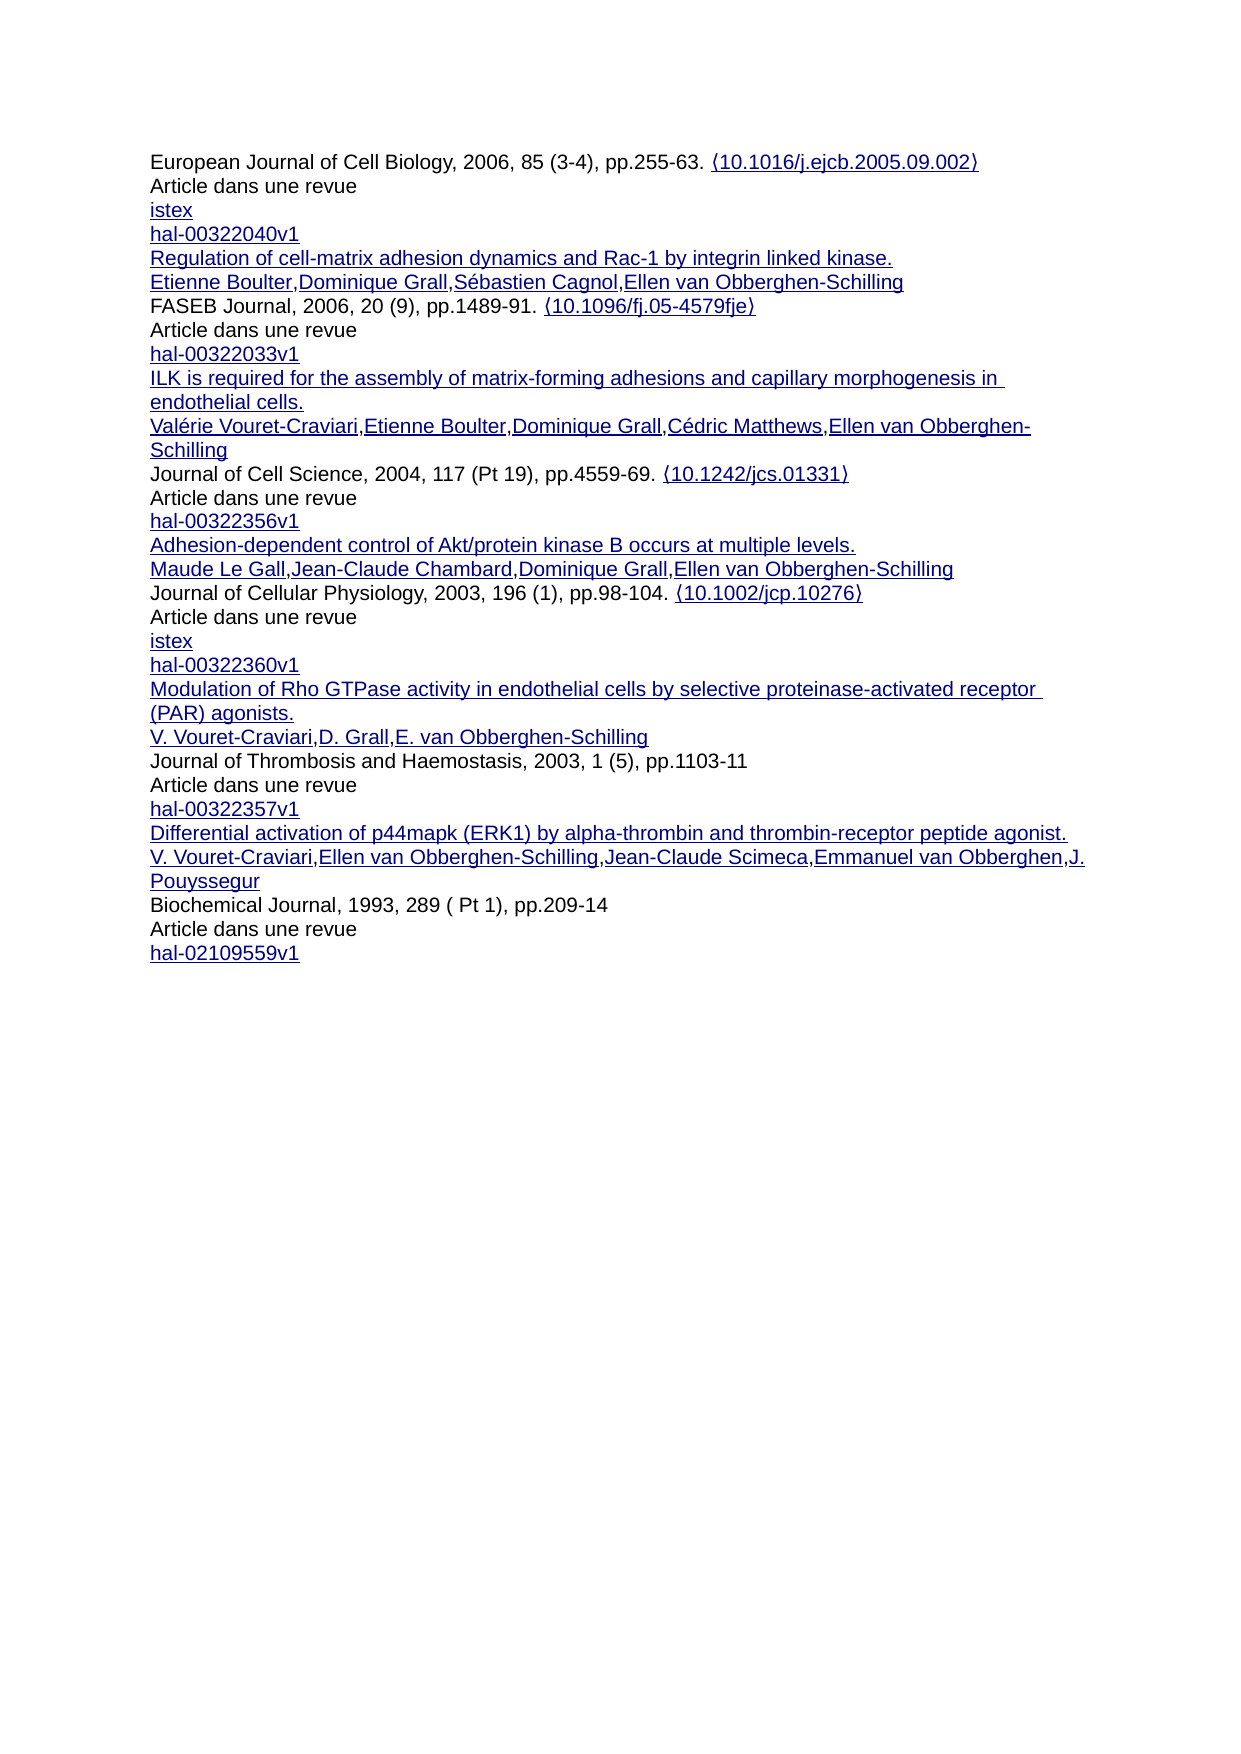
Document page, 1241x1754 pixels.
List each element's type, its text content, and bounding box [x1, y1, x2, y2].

table_cell Differential activation of p44mapk (ERK1) by alpha-thrombin and thrombin-receptor peptide agonist. V. Vouret-Craviari,Ellen van Obberghen-Schilling,Jean-Claude Scimeca,Emmanuel van Obberghen,J. Pouyssegur Biochemical Journal, 1993, 289 ( Pt 1), pp.209-14 Article dans une revue hal-02109559v1 [150, 821, 1090, 964]
table_cell Modulation of Rho GTPase activity in endothelial cells by selective proteinase-activated receptor (PAR) agonists. V. Vouret-Craviari,D. Grall,E. van Obberghen-Schilling Journal of Thrombosis and Haemostasis, 2003, 1 (5), pp.1103-11 Article dans une revue hal-00322357v1 [150, 677, 1090, 821]
table_cell European Journal of Cell Biology, 2006, 85 (3-4), pp.255-63. ⟨10.1016/j.ejcb.2005.09.002⟩ Article dans une revue istex hal-00322040v1 [150, 150, 1090, 246]
table_cell Regulation of cell-matrix adhesion dynamics and Rac-1 by integrin linked kinase. Etienne Boulter,Dominique Grall,Sébastien Cagnol,Ellen van Obberghen-Schilling FASEB Journal, 2006, 20 (9), pp.1489-91. ⟨10.1096/fj.05-4579fje⟩ Article dans une revue hal-00322033v1 [150, 246, 1090, 366]
table_cell Adhesion-dependent control of Akt/protein kinase B occurs at multiple levels. Maude Le Gall,Jean-Claude Chambard,Dominique Grall,Ellen van Obberghen-Schilling Journal of Cellular Physiology, 2003, 196 (1), pp.98-104. ⟨10.1002/jcp.10276⟩ Article dans une revue istex hal-00322360v1 [150, 533, 1090, 677]
table_cell ILK is required for the assembly of matrix-forming adhesions and capillary morphogenesis in endothelial cells. Valérie Vouret-Craviari,Etienne Boulter,Dominique Grall,Cédric Matthews,Ellen van Obberghen-Schilling Journal of Cell Science, 2004, 117 (Pt 19), pp.4559-69. ⟨10.1242/jcs.01331⟩ Article dans une revue hal-00322356v1 [150, 366, 1090, 533]
